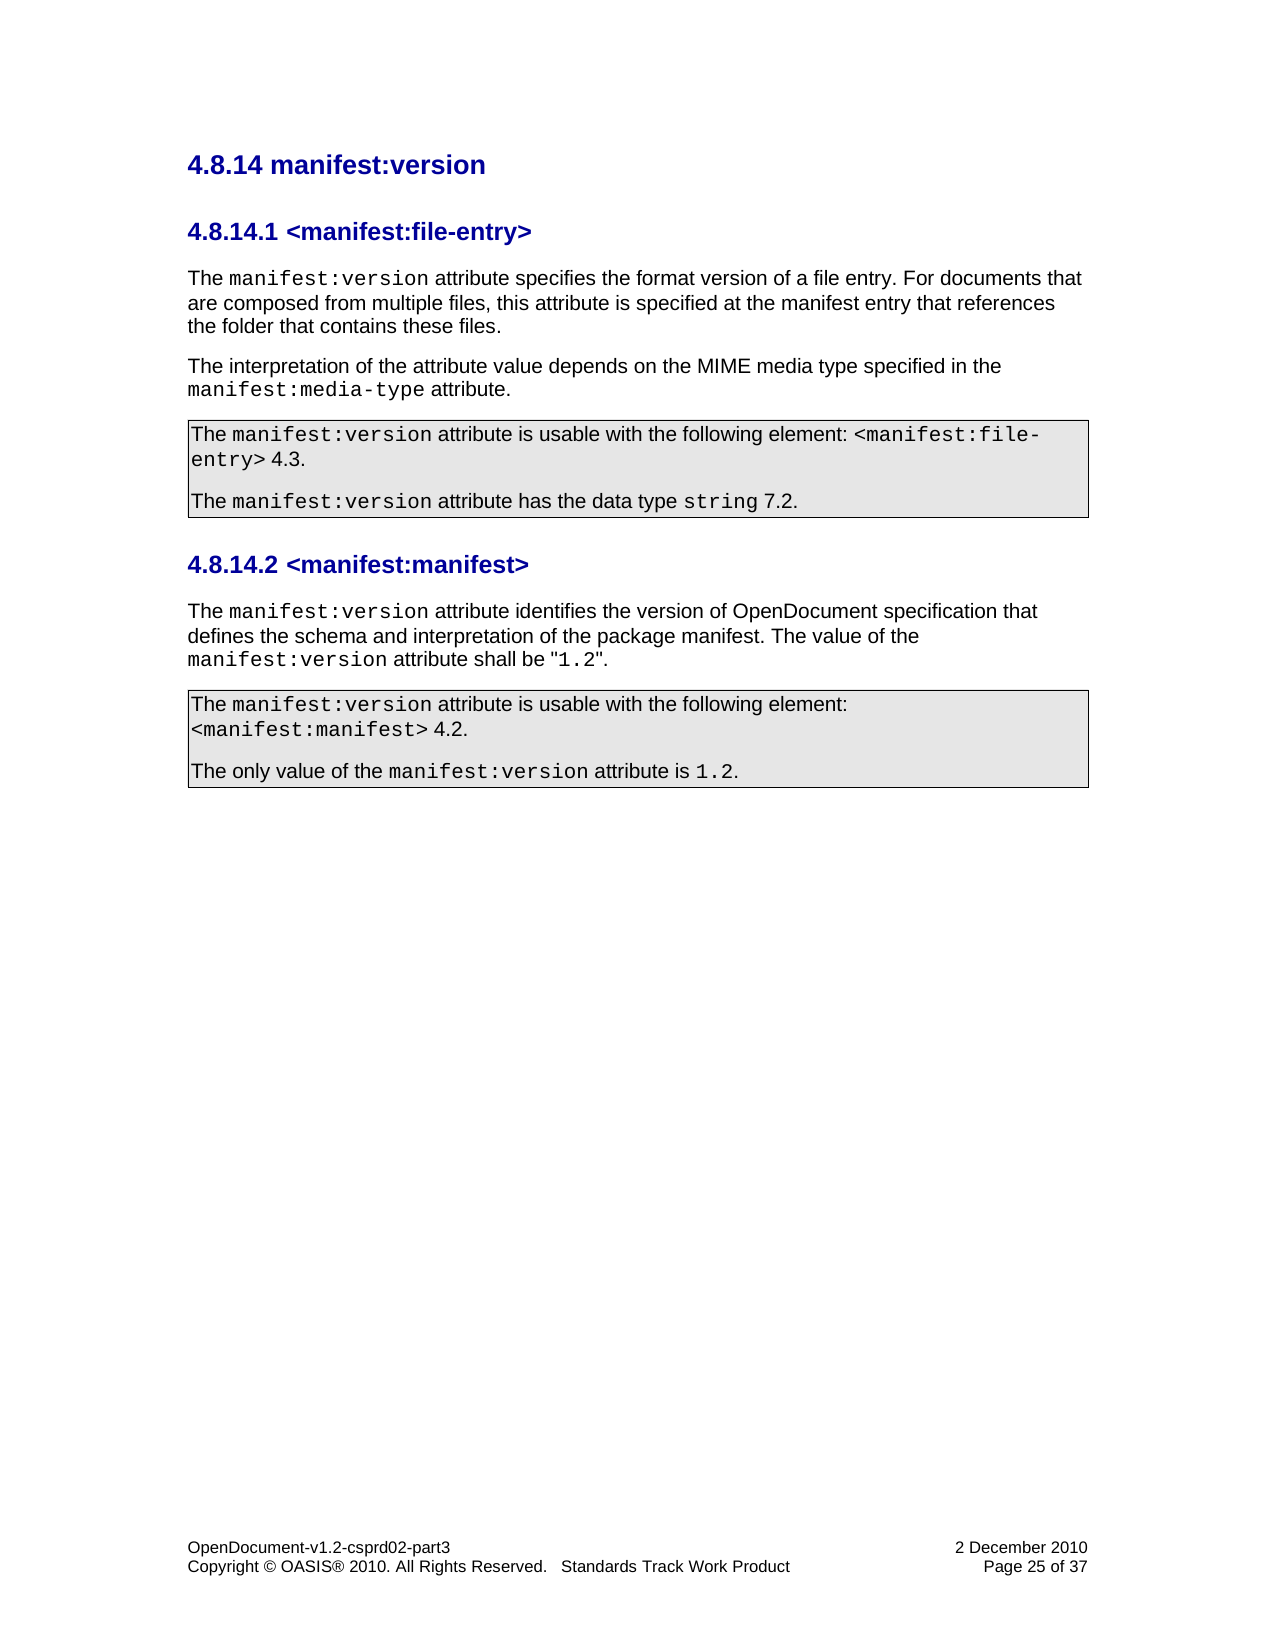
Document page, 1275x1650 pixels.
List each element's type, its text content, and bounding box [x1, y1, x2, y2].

list The manifest:version attribute is usable with the following element: <manifest:file-entry> 4.3. [189, 421, 1088, 473]
subtitle manifest:version [187, 150, 1088, 180]
list The manifest:version attribute is usable with the following element: <manifest:manifest> 4.2. [189, 691, 1088, 743]
subtitle <manifest:manifest> [187, 551, 1088, 579]
subtitle <manifest:file-entry> [187, 218, 1088, 246]
text The interpretation of the attribute value depends on the MIME media type specified in the manifest:media-type attribute. [187, 355, 1088, 403]
text The manifest:version attribute specifies the format version of a file entry. For documents that are composed from multiple files, this attribute is specified at the manifest entry that references the folder that contains these files. [187, 267, 1088, 338]
list The only value of the manifest:version attribute is 1.2. [189, 756, 1088, 787]
text The manifest:version attribute identifies the version of OpenDocument specification that defines the schema and interpretation of the package manifest. The value of the manifest:version attribute shall be "1.2". [187, 600, 1088, 673]
list The manifest:version attribute has the data type string 7.2. [189, 486, 1088, 517]
